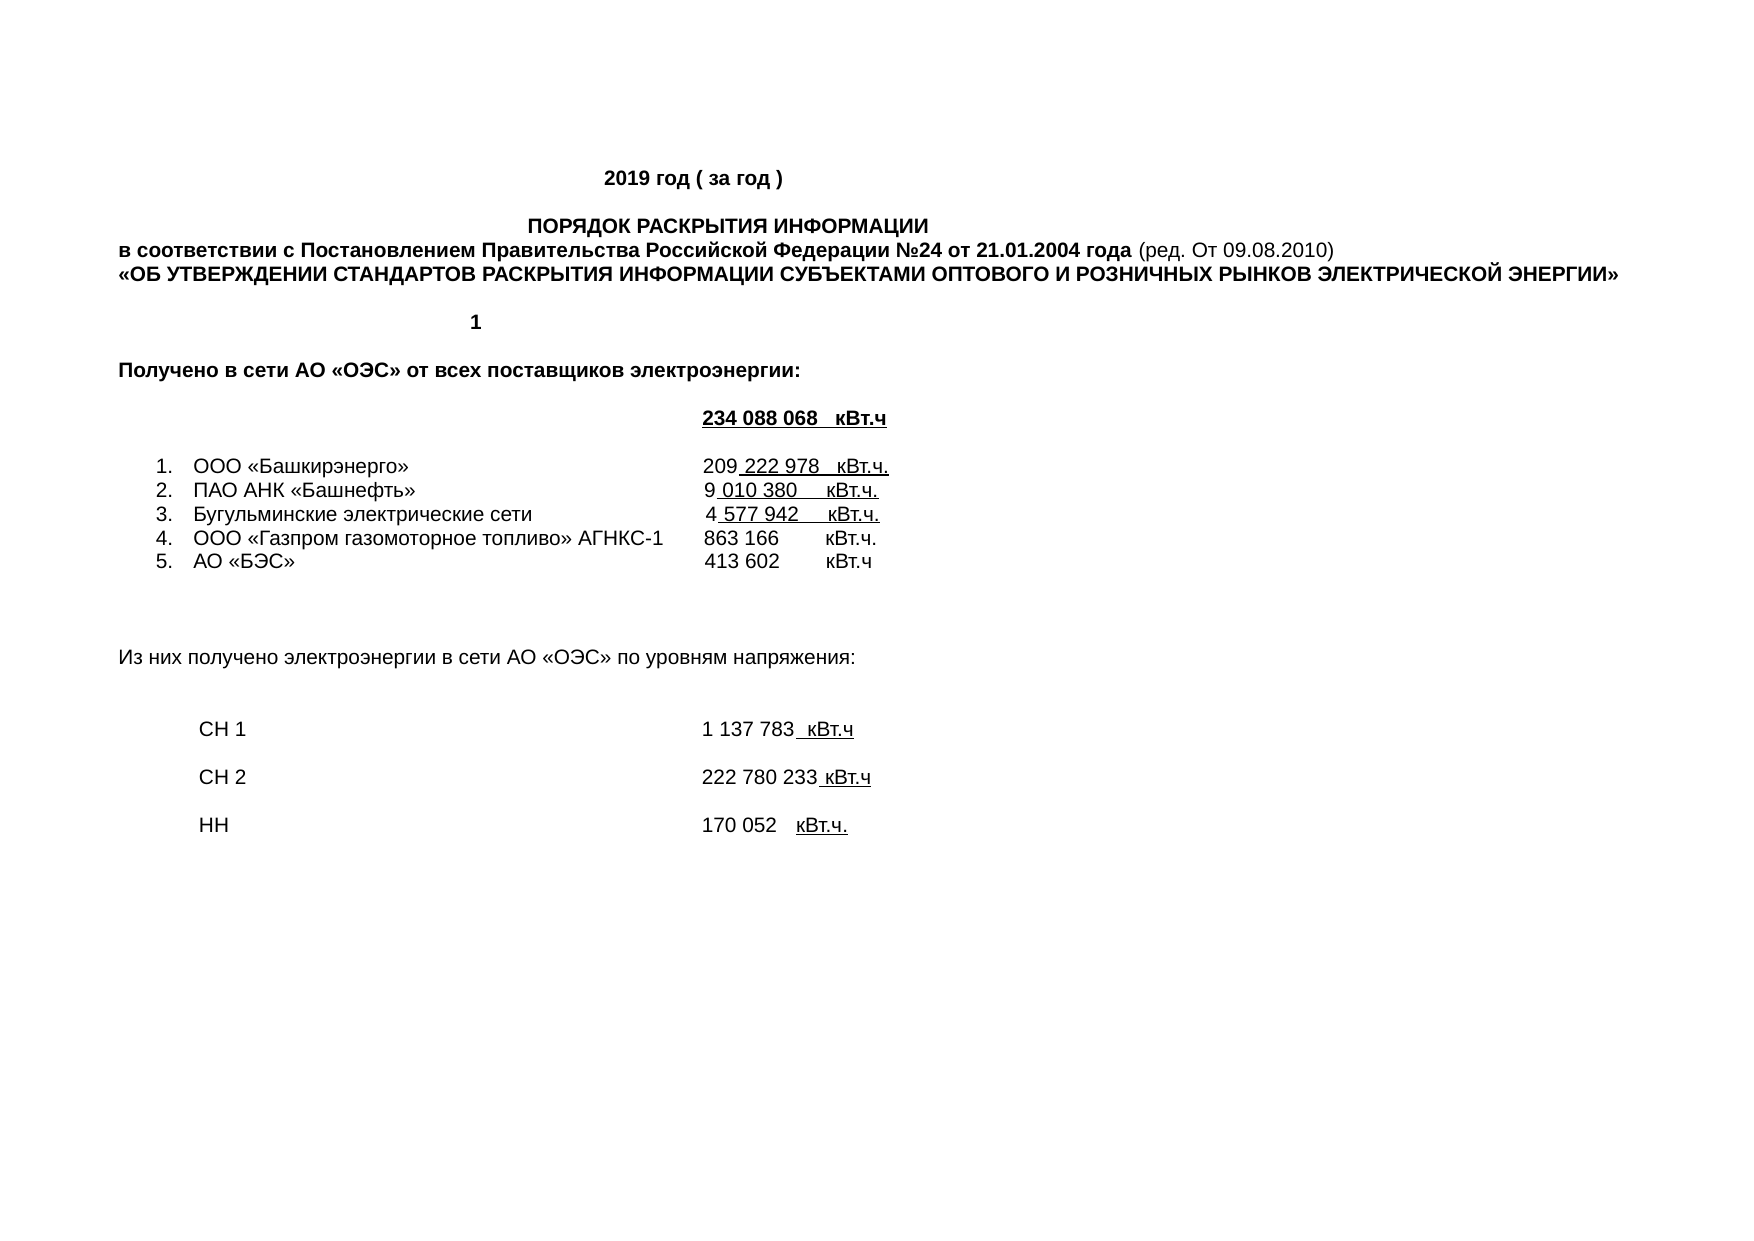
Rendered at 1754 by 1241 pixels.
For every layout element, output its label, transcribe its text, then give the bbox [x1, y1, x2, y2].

text ПОРЯДОК РАСКРЫТИЯ ИНФОРМАЦИИ [118, 214, 1636, 238]
text 234 088 068 кВт.ч [118, 406, 1636, 429]
text в соответствии с Постановлением Правительства Российской Федерации №24 от 21.01.2004 года (ред. От 09.08.2010) [118, 238, 1636, 262]
text Получено в сети АО «ОЭС» от всех поставщиков электроэнергии: [118, 358, 1636, 382]
text Из них получено электроэнергии в сети АО «ОЭС» по уровням напряжения: [118, 645, 1636, 669]
text СН 1 1 137 783 кВт.ч [118, 717, 1636, 741]
list АО «БЭС» 413 602 кВт.ч [156, 549, 1636, 573]
text НН 170 052 кВт.ч. [118, 813, 1636, 837]
list ООО «Башкирэнерго» 209 222 978 кВт.ч. [156, 453, 1636, 477]
text «ОБ УТВЕРЖДЕНИИ СТАНДАРТОВ РАСКРЫТИЯ ИНФОРМАЦИИ СУБЪЕКТАМИ ОПТОВОГО И РОЗНИЧНЫХ РЫНКОВ ЭЛЕКТРИЧЕСКОЙ ЭНЕРГИИ» [118, 262, 1636, 286]
list Бугульминские электрические сети 4 577 942 кВт.ч. [156, 501, 1636, 525]
list ПАО АНК «Башнефть» 9 010 380 кВт.ч. [156, 477, 1636, 501]
list ООО «Газпром газомоторное топливо» АГНКС-1 863 166 кВт.ч. [156, 525, 1636, 549]
text 2019 год ( за год ) [118, 166, 1636, 190]
text СН 2 222 780 233 кВт.ч [118, 765, 1636, 789]
text 1 [118, 310, 1636, 334]
